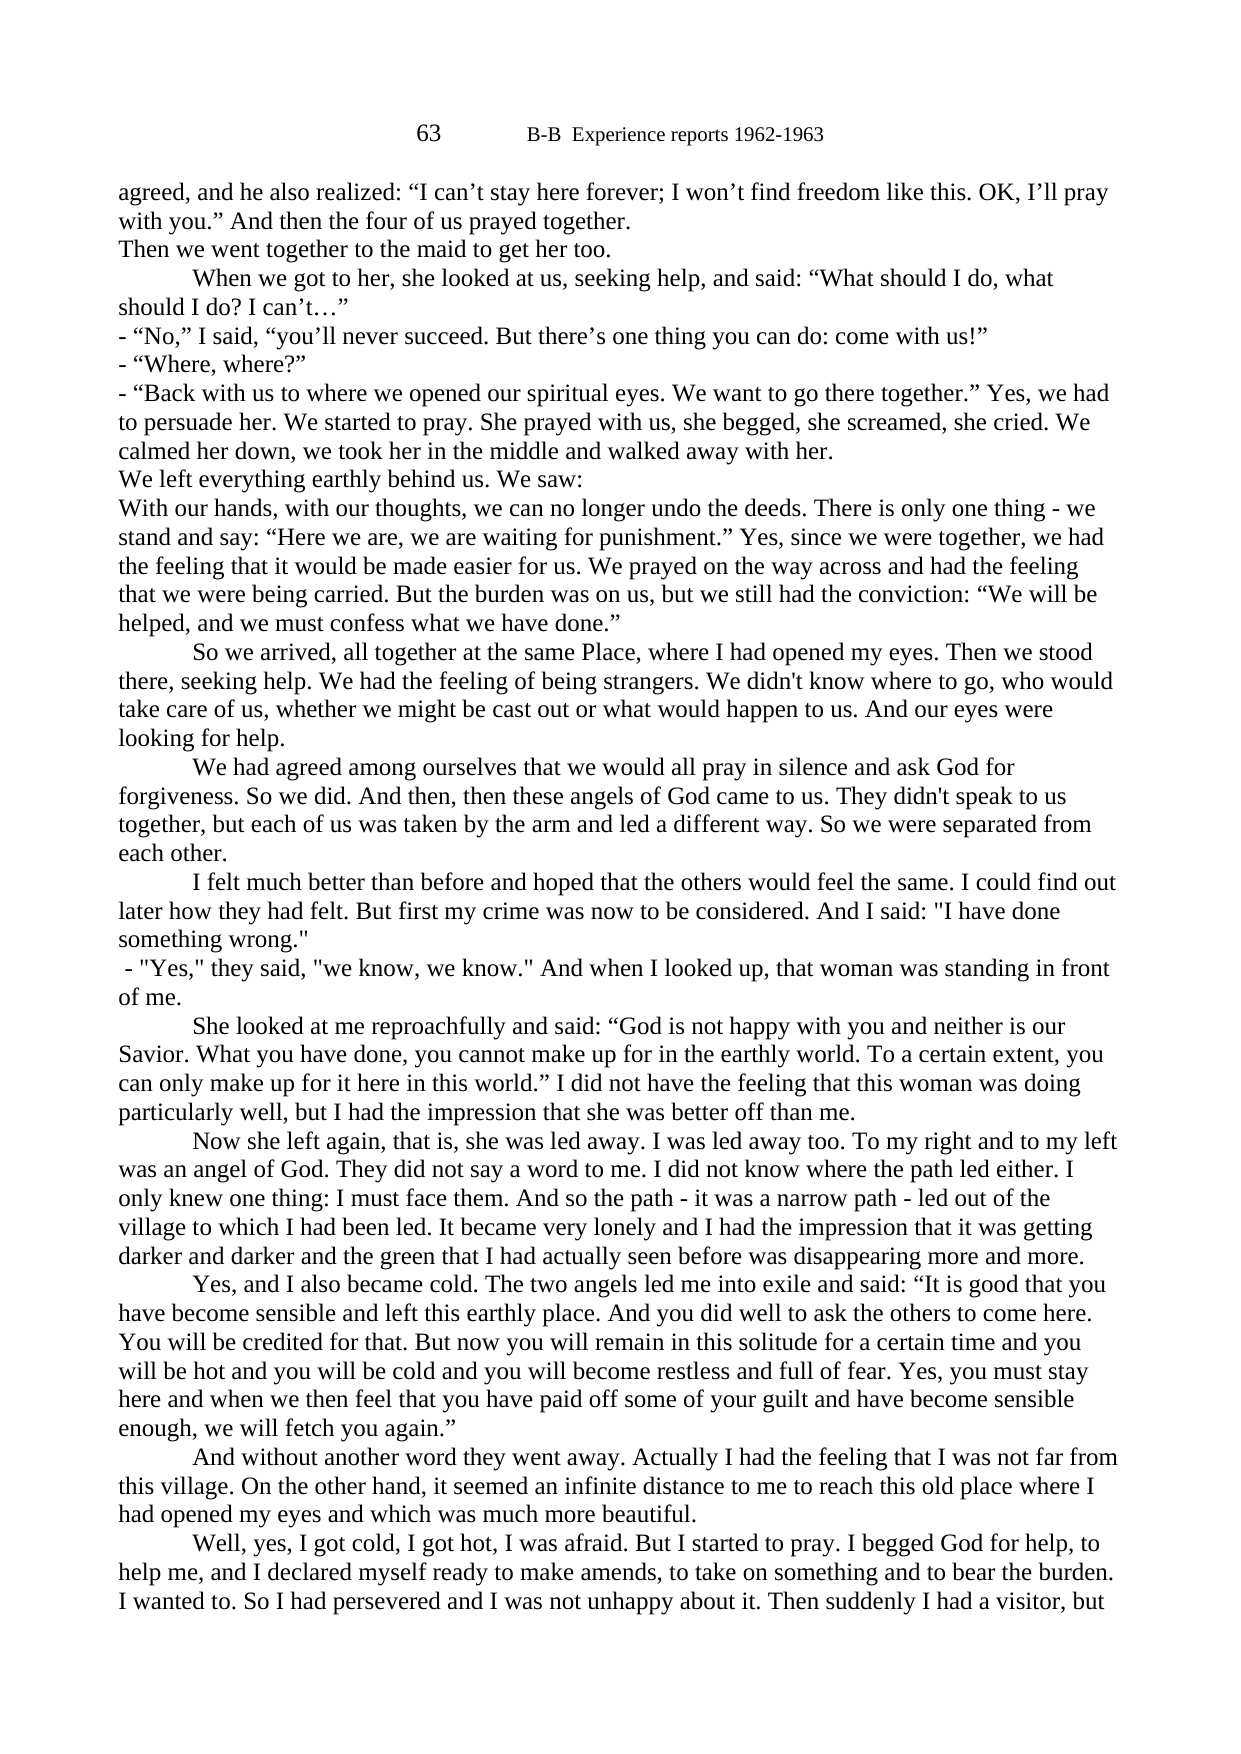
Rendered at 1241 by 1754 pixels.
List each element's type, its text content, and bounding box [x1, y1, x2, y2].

text So we arrived, all together at the same Place, where I had opened my eyes. Then we stood there, seeking help. We had the feeling of being strangers. We didn't know where to go, who would take care of us, whether we might be cast out or what would happen to us. And our eyes were looking for help. [118, 637, 1122, 752]
text And without another word they went away. Actually I had the feeling that I was not far from this village. On the other hand, it seemed an infinite distance to me to reach this old place where I had opened my eyes and which was much more beautiful. [118, 1442, 1122, 1528]
text We had agreed among ourselves that we would all pray in silence and ask God for forgiveness. So we did. And then, then these angels of God came to us. They didn't speak to us together, but each of us was taken by the arm and led a different way. So we were separated from each other. [118, 752, 1122, 867]
text With our hands, with our thoughts, we can no longer undo the deeds. There is only one thing - we stand and say: “Here we are, we are waiting for punishment.” Yes, since we were together, we had the feeling that it would be made easier for us. We prayed on the way across and had the feeling that we were being carried. But the burden was on us, but we still had the conviction: “We will be helped, and we must confess what we have done.” [118, 493, 1122, 637]
text I felt much better than before and hoped that the others would feel the same. I could find out later how they had felt. But first my crime was now to be considered. And I said: "I have done something wrong." [118, 867, 1122, 953]
text Now she left again, that is, she was led away. I was led away too. To my right and to my left was an angel of God. They did not say a word to me. I did not know where the path led either. I only knew one thing: I must face them. And so the path - it was a narrow path - led out of the village to which I had been led. It became very lonely and I had the impression that it was getting darker and darker and the green that I had actually seen before was disappearing more and more. Yes, and I also became cold. The two angels led me into exile and said: “It is good that you have become sensible and left this earthly place. And you did well to ask the others to come here. You will be credited for that. But now you will remain in this solitude for a certain time and you will be hot and you will be cold and you will become restless and full of fear. Yes, you must stay here and when we then feel that you have paid off some of your guilt and have become sensible enough, we will fetch you again.” [118, 1126, 1122, 1442]
text - "Yes," they said, "we know, we know." And when I looked up, that woman was standing in front of me. [118, 953, 1122, 1011]
text - “No,” I said, “you’ll never succeed. But there’s one thing you can do: come with us!” [118, 321, 1122, 349]
text Then we went together to the maid to get her too. [118, 234, 1122, 263]
text When we got to her, she looked at us, seeking help, and said: “What should I do, what should I do? I can’t…” [118, 263, 1122, 321]
text agreed, and he also realized: “I can’t stay here forever; I won’t find freedom like this. OK, I’ll pray with you.” And then the four of us prayed together. [118, 177, 1122, 234]
text Well, yes, I got cold, I got hot, I was afraid. But I started to pray. I begged God for help, to help me, and I declared myself ready to make amends, to take on something and to bear the burden. I wanted to. So I had persevered and I was not unhappy about it. Then suddenly I had a visitor, but [118, 1528, 1122, 1614]
text She looked at me reproachfully and said: “God is not happy with you and neither is our Savior. What you have done, you cannot make up for in the earthly world. To a certain extent, you can only make up for it here in this world.” I did not have the feeling that this woman was doing particularly well, but I had the impression that she was better off than me. [118, 1011, 1122, 1126]
text We left everything earthly behind us. We saw: [118, 464, 1122, 493]
text - “Back with us to where we opened our spiritual eyes. We want to go there together.” Yes, we had to persuade her. We started to pray. She prayed with us, she begged, she screamed, she cried. We calmed her down, we took her in the middle and walked away with her. [118, 378, 1122, 464]
text - “Where, where?” [118, 349, 1122, 378]
